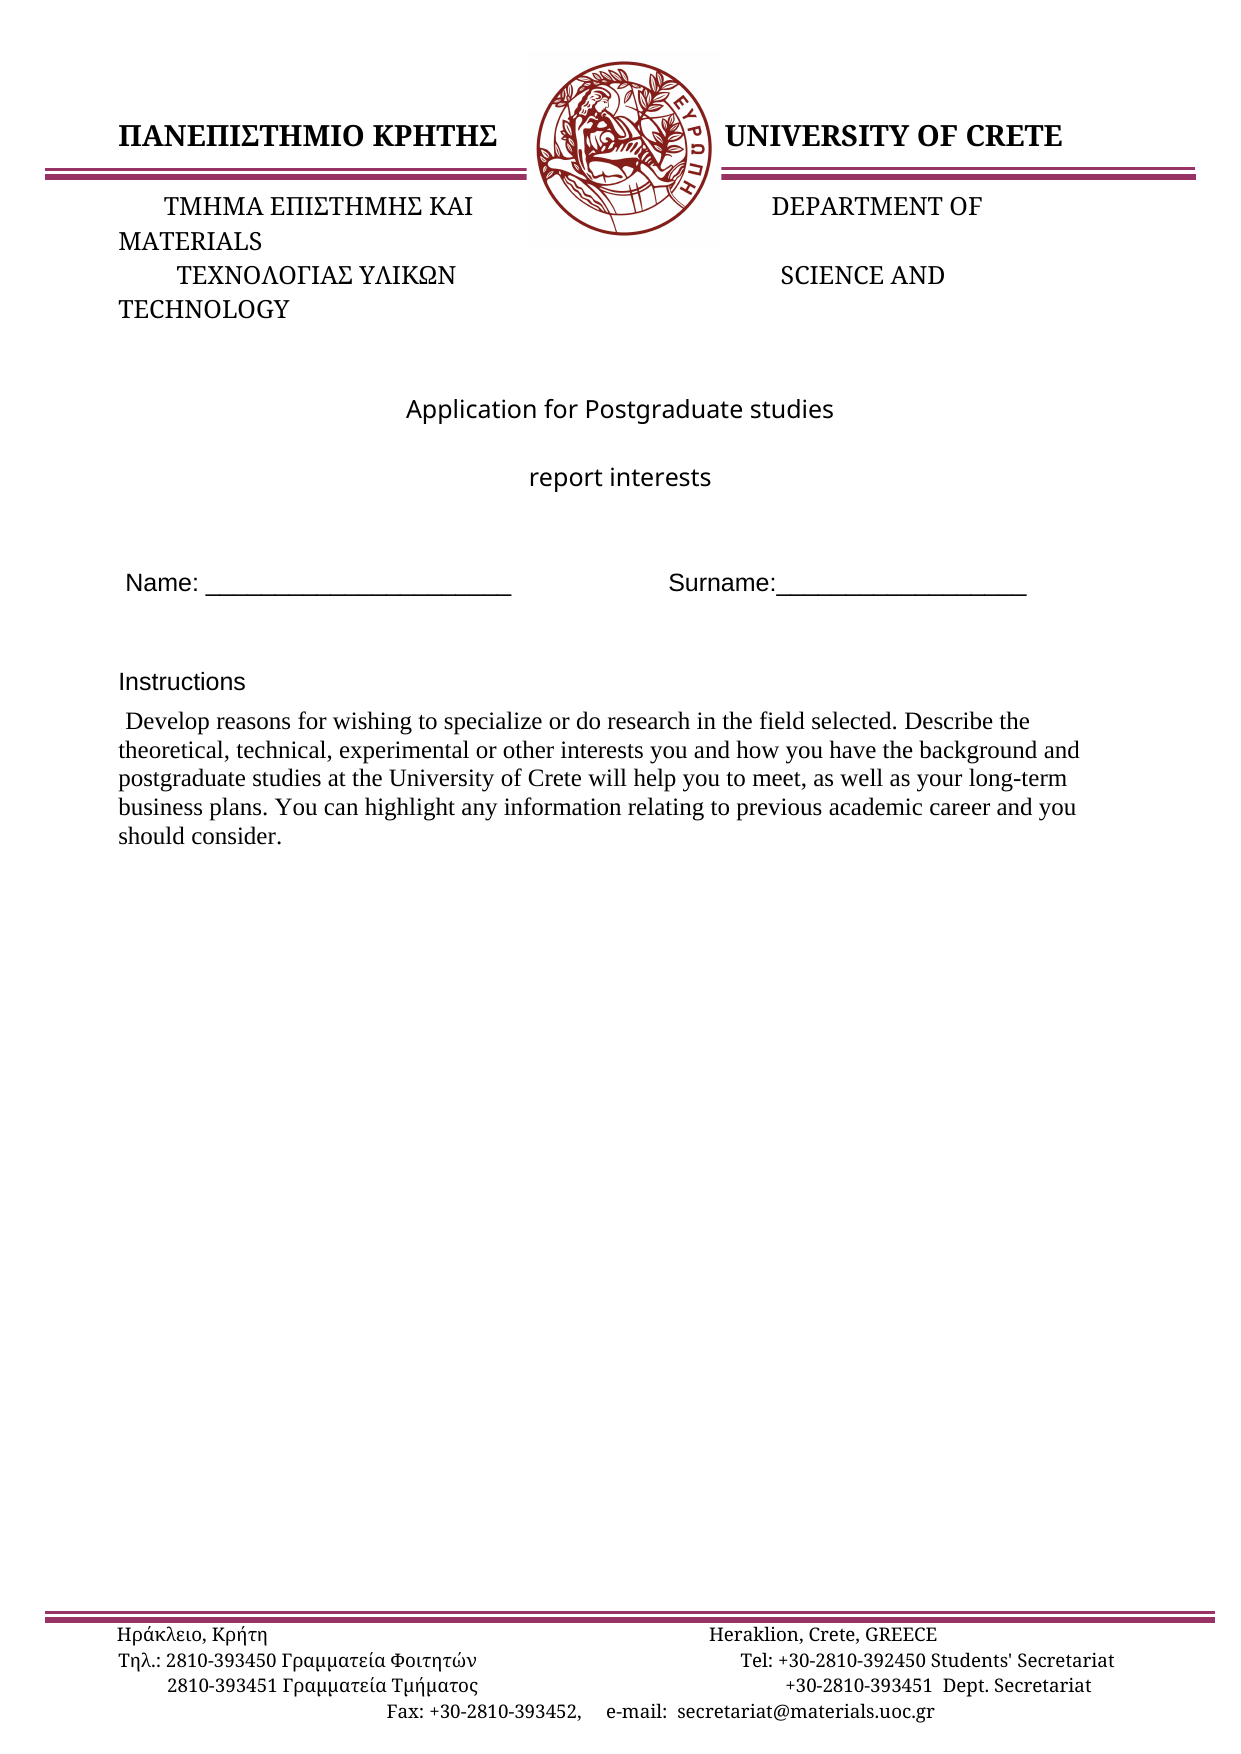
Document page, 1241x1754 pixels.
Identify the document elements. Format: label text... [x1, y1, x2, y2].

text Name: ______________________ Surname:__________________ [118, 567, 1122, 596]
text Develop reasons for wishing to specialize or do research in the field selected. Describe the theoretical, technical, experimental or other interests you and how you have the background and postgraduate studies at the University of Crete will help you to meet, as well as your long-term business plans. You can highlight any information relating to previous academic career and you should consider. [118, 706, 1122, 850]
text Application for Postgraduate studies report interests [118, 391, 1122, 493]
text Instructions [118, 667, 1122, 695]
